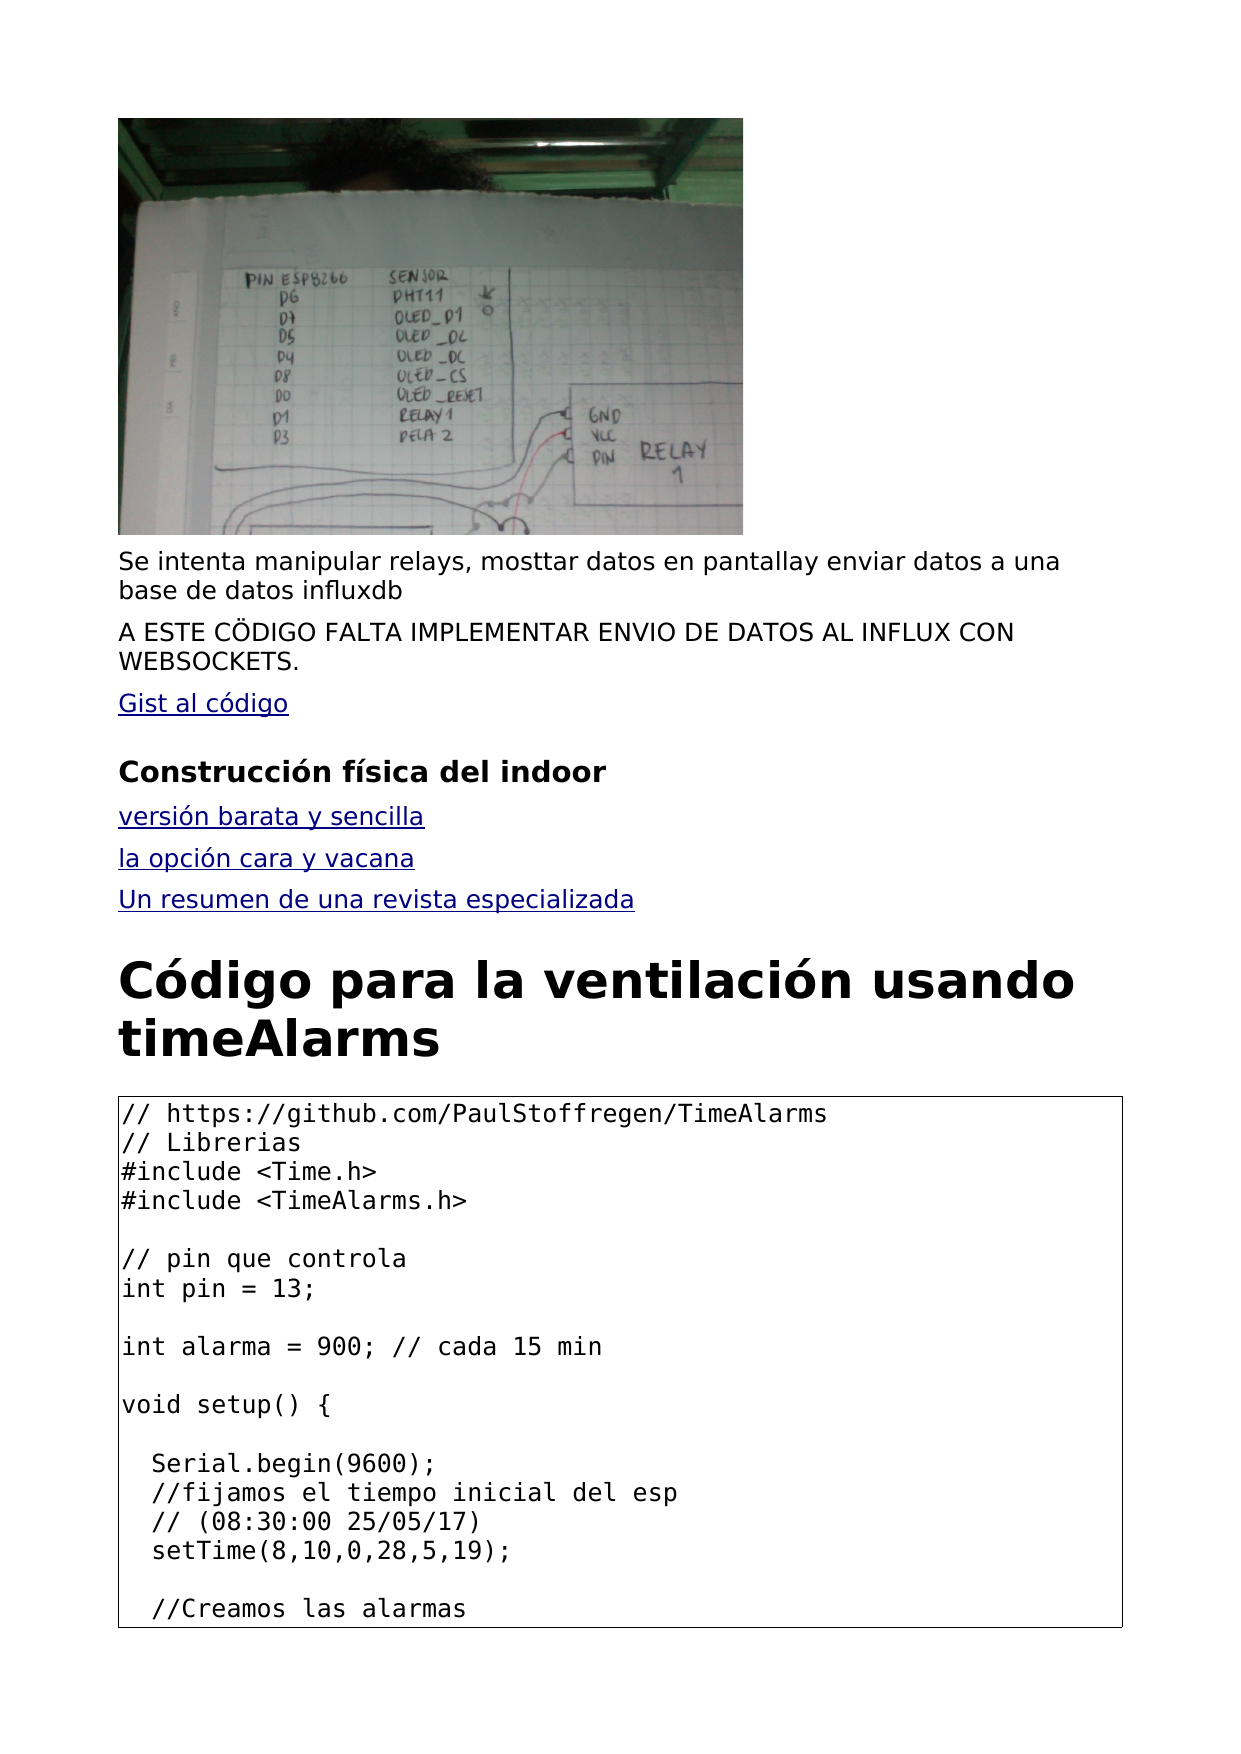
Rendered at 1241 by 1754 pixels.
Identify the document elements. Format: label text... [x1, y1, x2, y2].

text Gist al código [118, 689, 1122, 718]
text la opción cara y vacana [118, 844, 1122, 873]
text Se intenta manipular relays, mosttar datos en pantallay enviar datos a una base de datos influxdb [118, 547, 1122, 606]
text Un resumen de una revista especializada [118, 885, 1122, 914]
table_header // https://github.com/PaulStoffregen/TimeAlarms // Librerias #include <Time.h> #include <TimeAlarms.h> // pin que controla int pin = 13; int alarma = 900; // cada 15 min void setup() { Serial.begin(9600); //fijamos el tiempo inicial del esp // (08:30:00 25/05/17) setTime(8,10,0,28,5,19); //Creamos las alarmas [119, 1097, 1122, 1627]
text A ESTE CÖDIGO FALTA IMPLEMENTAR ENVIO DE DATOS AL INFLUX CON WEBSOCKETS. [118, 618, 1122, 676]
text versión barata y sencilla [118, 802, 1122, 831]
picture [118, 118, 744, 535]
subtitle Código para la ventilación usando timeAlarms [118, 952, 1122, 1068]
subtitle Construcción física del indoor [118, 756, 1122, 789]
